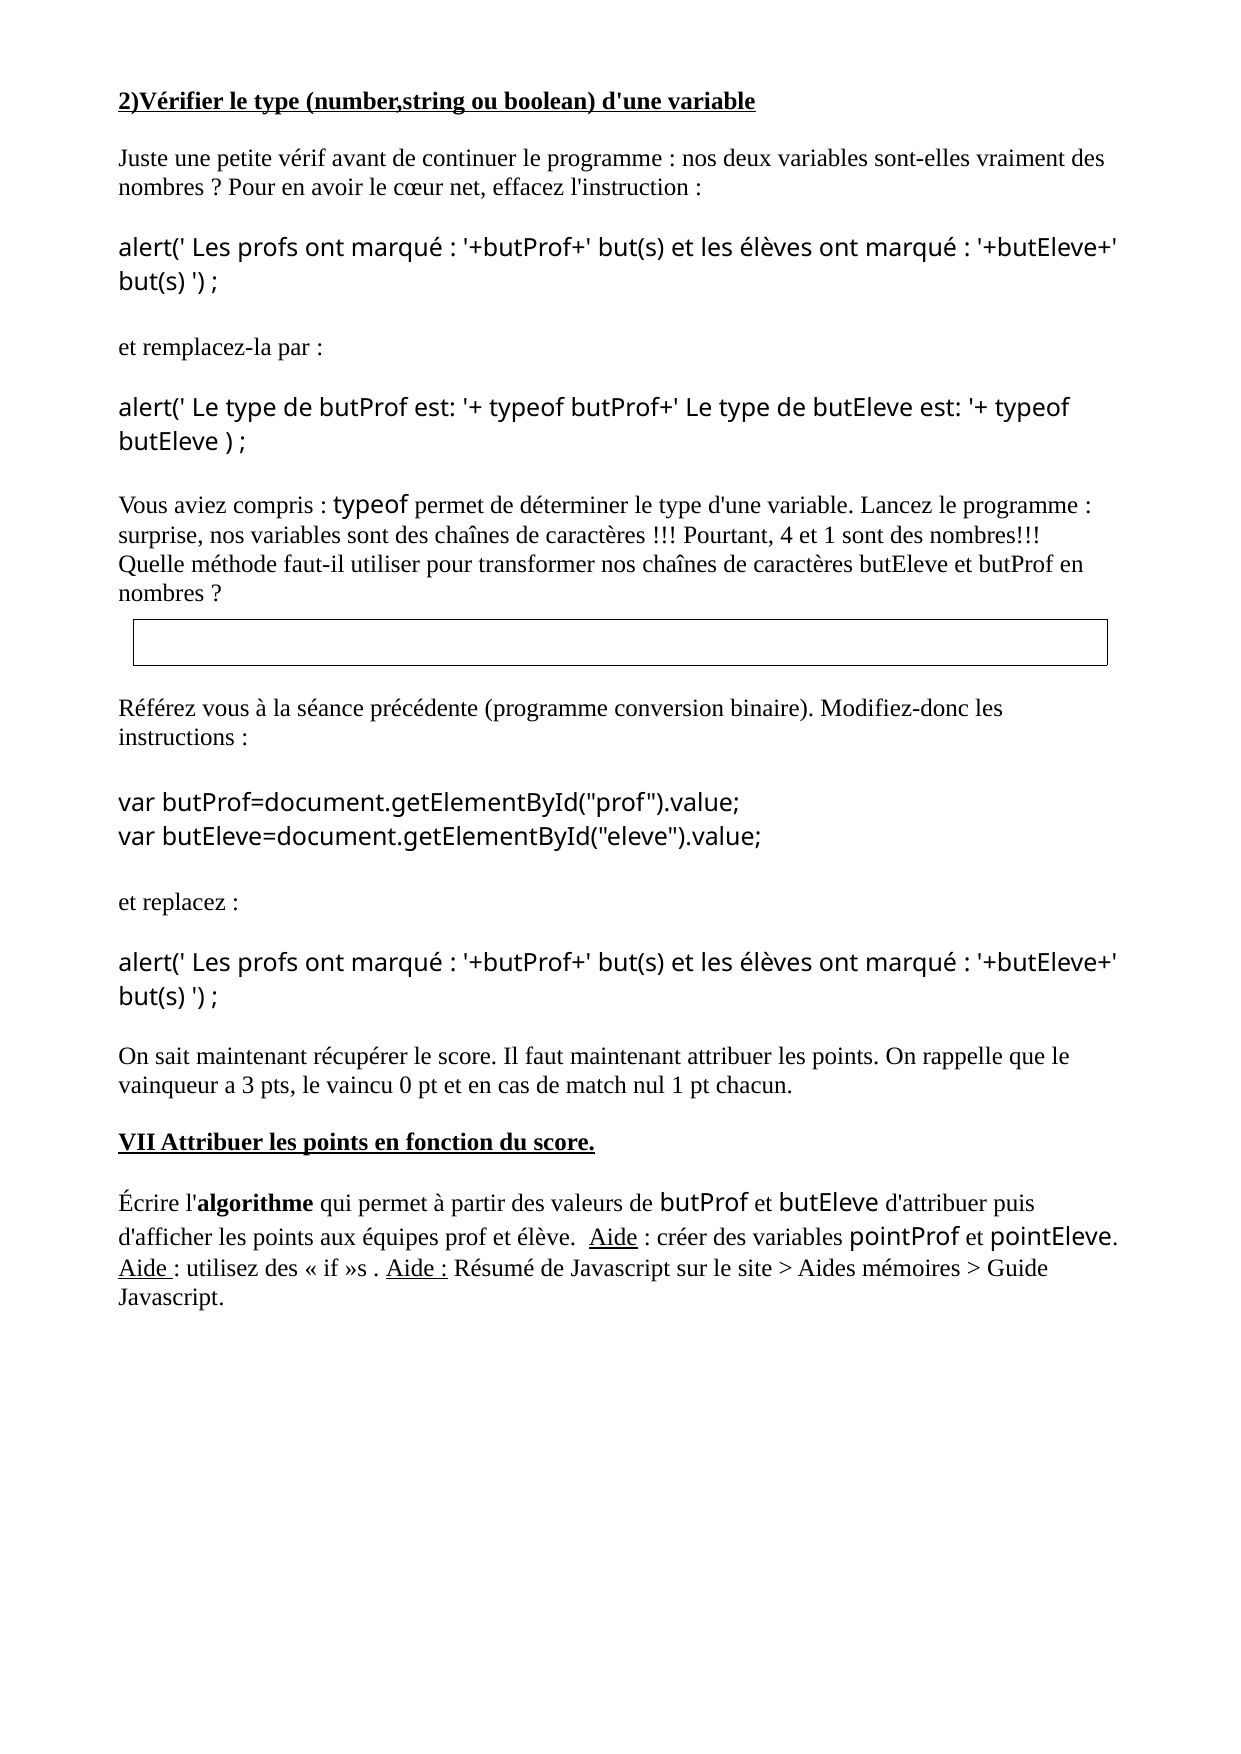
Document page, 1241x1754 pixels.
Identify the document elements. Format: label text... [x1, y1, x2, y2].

text Référez vous à la séance précédente (programme conversion binaire). Modifiez-donc les instructions : [118, 693, 1122, 750]
text 2)Vérifier le type (number,string ou boolean) d'une variable [118, 86, 1122, 115]
text Écrire l'algorithme qui permet à partir des valeurs de butProf et butEleve d'attribuer puis d'afficher les points aux équipes prof et élève. Aide : créer des variables pointProf et pointEleve. Aide : utilisez des « if »s . Aide : Résumé de Javascript sur le site > Aides mémoires > Guide Javascript. [118, 1185, 1122, 1310]
text VII Attribuer les points en fonction du score. [118, 1127, 1122, 1156]
text On sait maintenant récupérer le score. Il faut maintenant attribuer les points. On rappelle que le vainqueur a 3 pts, le vaincu 0 pt et en cas de match nul 1 pt chacun. [118, 1041, 1122, 1098]
text alert(' Les profs ont marqué : '+butProf+' but(s) et les élèves ont marqué : '+butEleve+' but(s) ') ; [118, 230, 1122, 298]
text Vous aviez compris : typeof permet de déterminer le type d'une variable. Lancez le programme : surprise, nos variables sont des chaînes de caractères !!! Pourtant, 4 et 1 sont des nombres!!! [118, 486, 1122, 549]
text alert(' Les profs ont marqué : '+butProf+' but(s) et les élèves ont marqué : '+butEleve+' but(s) ') ; [118, 944, 1122, 1012]
text var butProf=document.getElementById("prof").value; [118, 784, 1122, 818]
text var butEleve=document.getElementById("eleve").value; [118, 818, 1122, 853]
text et replacez : [118, 887, 1122, 915]
text et remplacez-la par : [118, 332, 1122, 361]
text alert(' Le type de butProf est: '+ typeof butProf+' Le type de butEleve est: '+ typeof butEleve ) ; [118, 389, 1122, 458]
text Juste une petite vérif avant de continuer le programme : nos deux variables sont-elles vraiment des nombres ? Pour en avoir le cœur net, effacez l'instruction : [118, 143, 1122, 201]
text Quelle méthode faut-il utiliser pour transformer nos chaînes de caractères butEleve et butProf en nombres ? [118, 549, 1122, 607]
